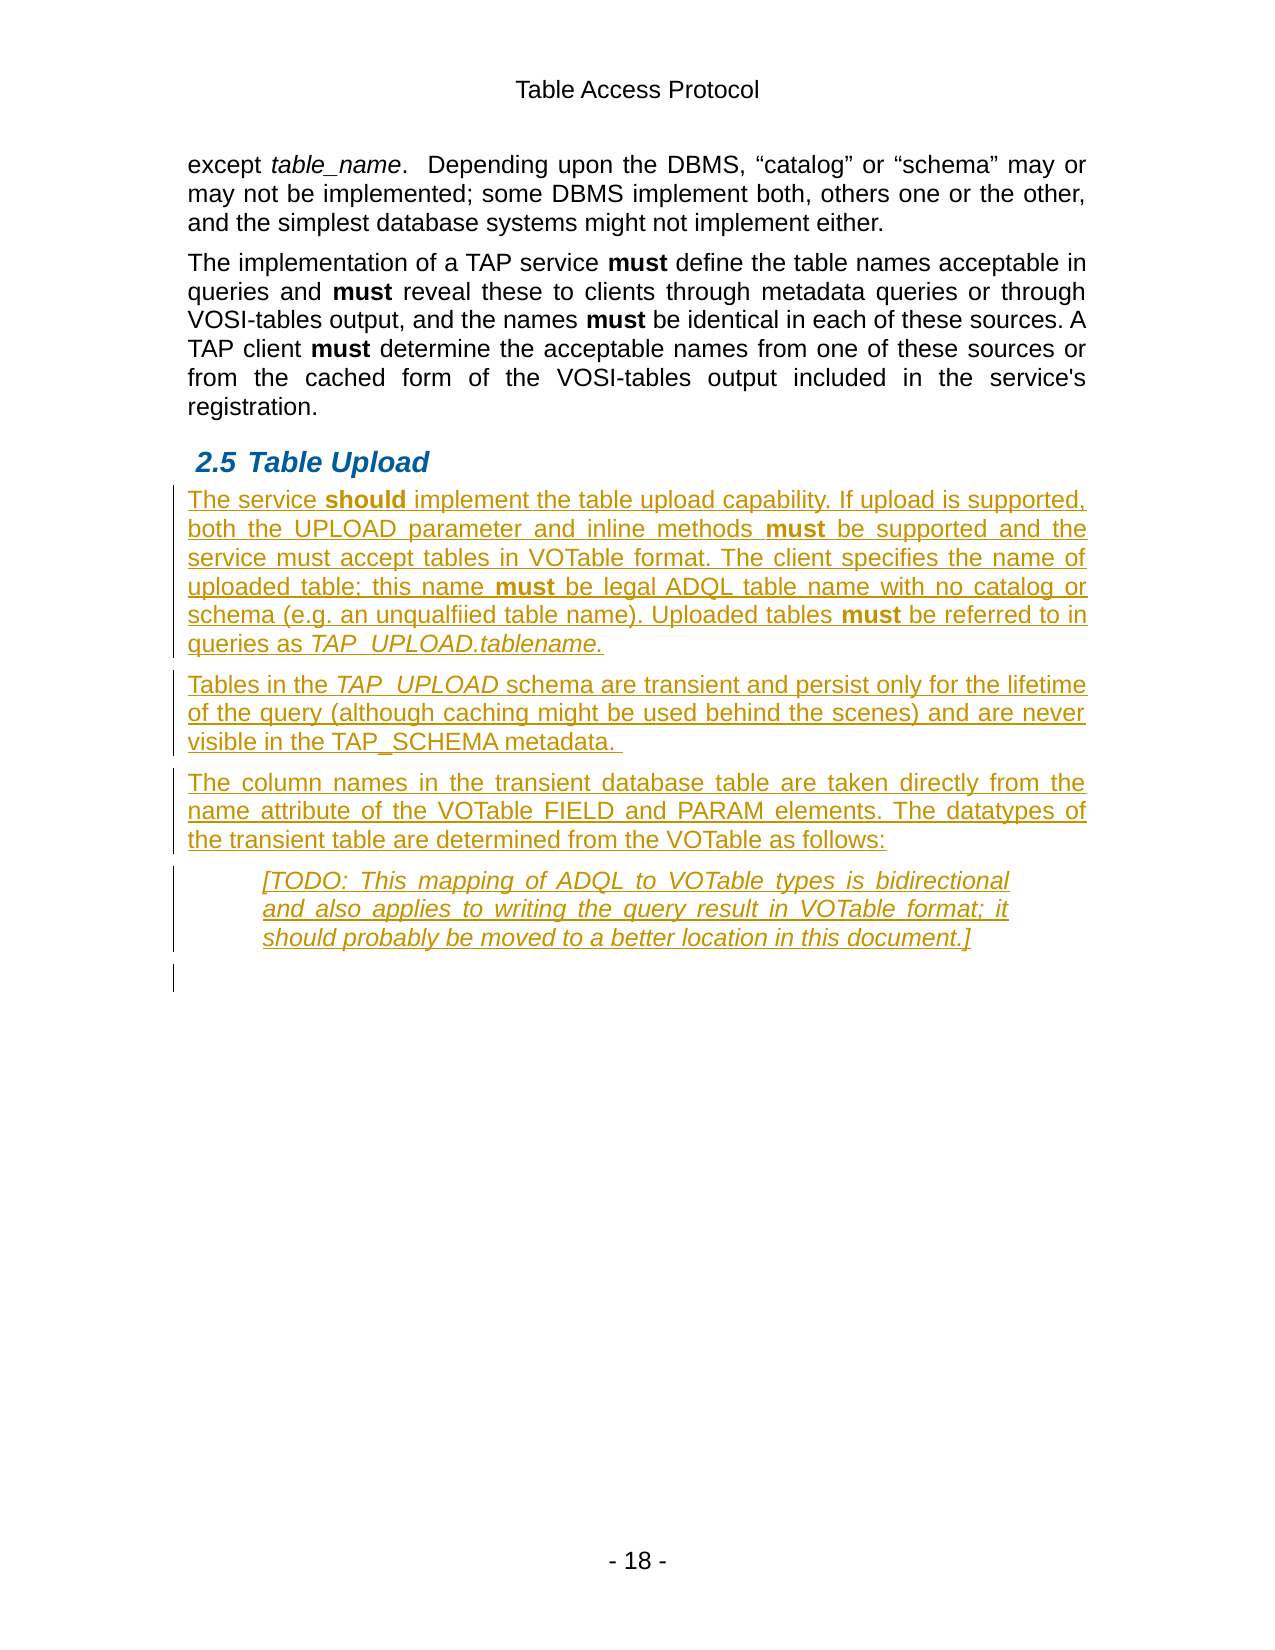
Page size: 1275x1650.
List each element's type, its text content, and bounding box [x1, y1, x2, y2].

text The service should implement the table upload capability. If upload is supported, [187, 485, 1087, 510]
text The implementation of a TAP service must define the table names acceptable in queries and must reveal these to clients through metadata queries or through VOSI-tables output, and the names must be identical in each of these sources. A TAP client must determine the acceptable names from one of these sources or from the cached form of the VOSI-tables output included in the service's registration. [187, 248, 1087, 421]
text queries as TAP_UPLOAD.tablename. [187, 626, 1087, 658]
text uploaded table; this name must be legal ADQL table name with no catalog or [187, 569, 1087, 596]
text [TODO: This mapping of ADQL to VOTable types is bidirectional and also applies to writing the query result in VOTable format; it should probably be moved to a better location in this document.] [262, 866, 1012, 952]
text schema (e.g. an unqualfiied table name). Uploaded tables must be referred to in [187, 597, 1087, 625]
subtitle Table Upload [187, 446, 1087, 479]
text The column names in the transient database table are taken directly from the [187, 768, 1087, 793]
text name attribute of the VOTable FIELD and PARAM elements. The datatypes of [187, 794, 1087, 821]
text Tables in the TAP_UPLOAD schema are transient and persist only for the lifetime [187, 669, 1087, 695]
text both the UPLOAD parameter and inline methods must be supported and the [187, 511, 1087, 539]
text service must accept tables in VOTable format. The client specifies the name of [187, 540, 1087, 568]
text except table_name. Depending upon the DBMS, “catalog” or “schema” may or may not be implemented; some DBMS implement both, others one or the other, and the simplest database systems might not implement either. [187, 150, 1087, 236]
text of the query (although caching might be used behind the scenes) and are never visible in the TAP_SCHEMA metadata. [187, 696, 1087, 756]
text the transient table are determined from the VOTable as follows: [187, 822, 1087, 854]
